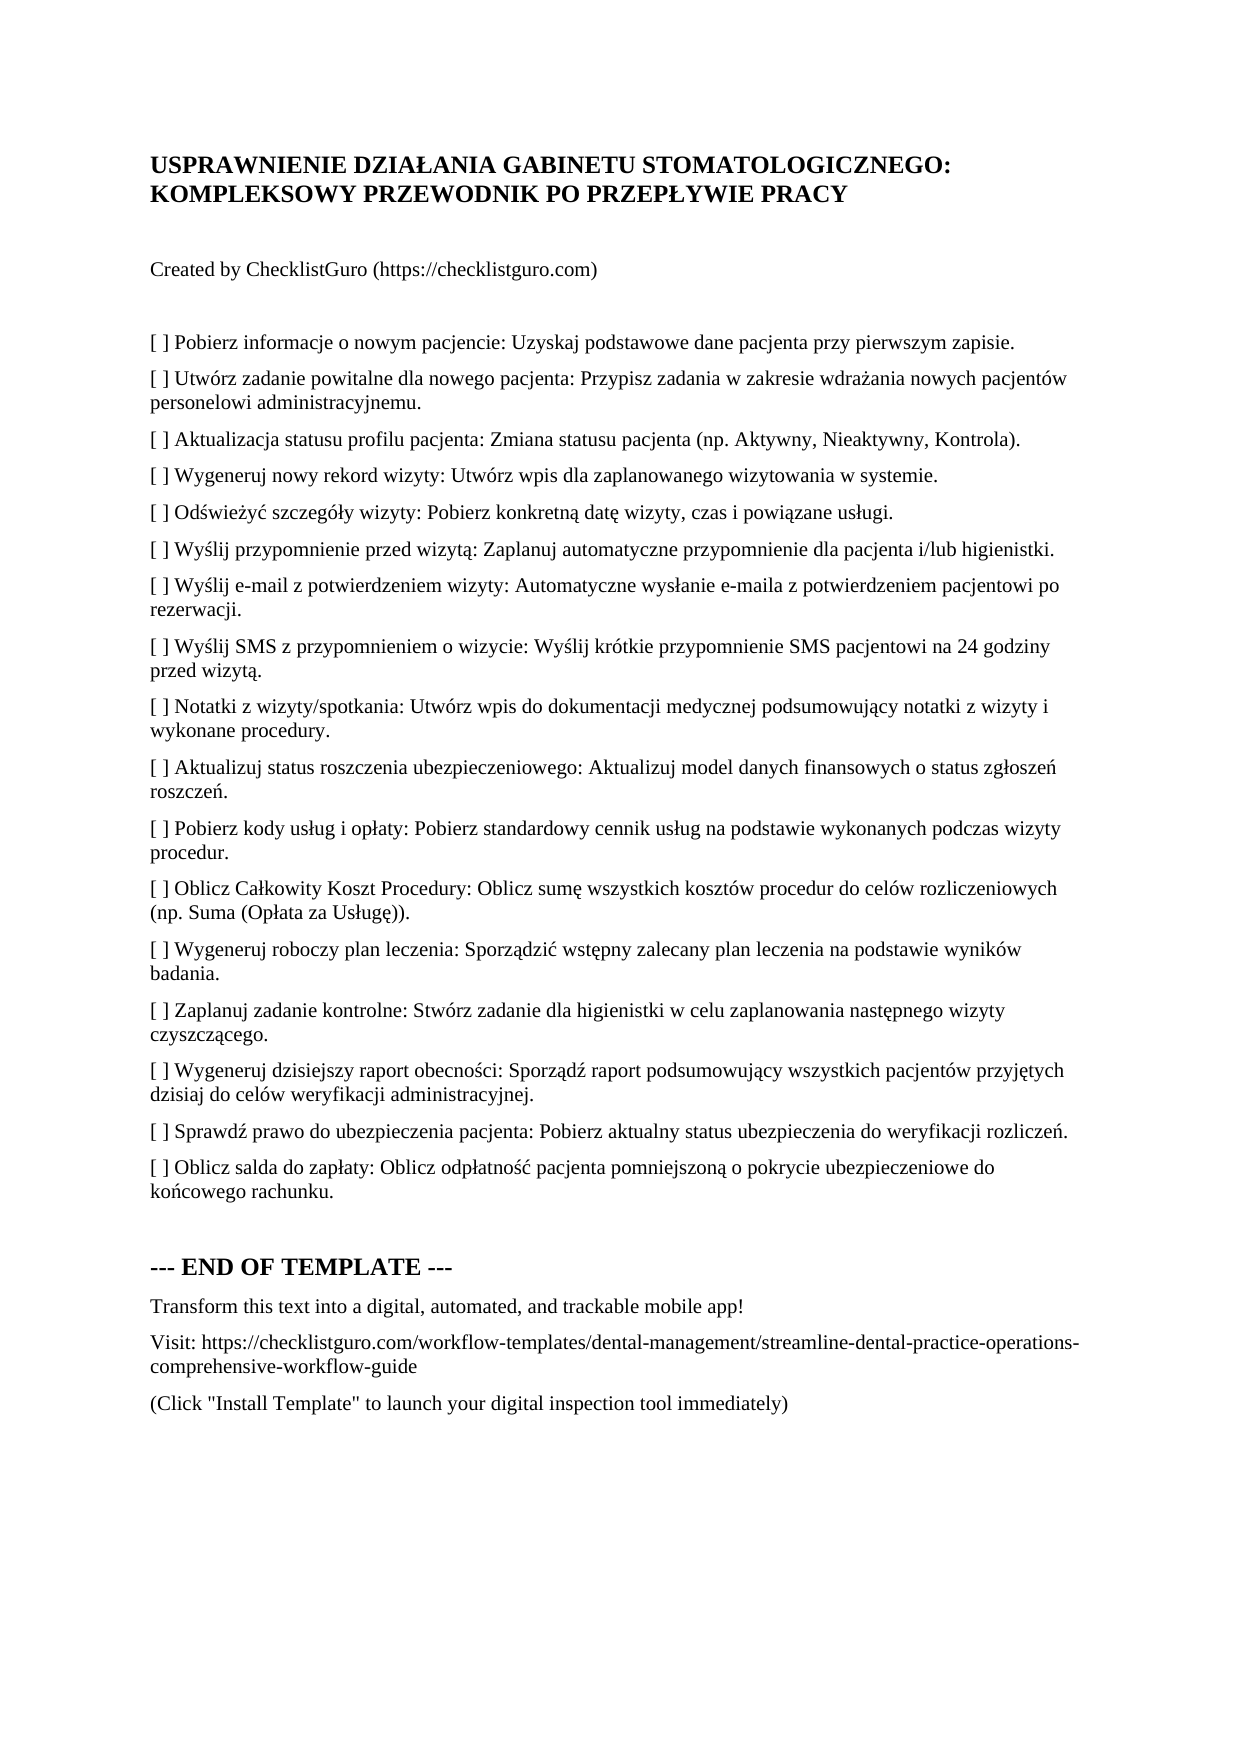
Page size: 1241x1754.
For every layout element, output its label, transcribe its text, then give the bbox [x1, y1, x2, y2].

text [ ] Notatki z wizyty/spotkania: Utwórz wpis do dokumentacji medycznej podsumowujący notatki z wizyty i wykonane procedury. [150, 694, 1090, 742]
text [ ] Aktualizuj status roszczenia ubezpieczeniowego: Aktualizuj model danych finansowych o status zgłoszeń roszczeń. [150, 755, 1090, 803]
text [ ] Pobierz informacje o nowym pacjencie: Uzyskaj podstawowe dane pacjenta przy pierwszym zapisie. [150, 330, 1090, 354]
text [ ] Zaplanuj zadanie kontrolne: Stwórz zadanie dla higienistki w celu zaplanowania następnego wizyty czyszczącego. [150, 997, 1090, 1046]
text USPRAWNIENIE DZIAŁANIA GABINETU STOMATOLOGICZNEGO: KOMPLEKSOWY PRZEWODNIK PO PRZEPŁYWIE PRACY [150, 150, 1090, 207]
text [ ] Odświeżyć szczegóły wizyty: Pobierz konkretną datę wizyty, czas i powiązane usługi. [150, 500, 1090, 524]
text [ ] Wygeneruj dzisiejszy raport obecności: Sporządź raport podsumowujący wszystkich pacjentów przyjętych dzisiaj do celów weryfikacji administracyjnej. [150, 1058, 1090, 1106]
text [ ] Wyślij przypomnienie przed wizytą: Zaplanuj automatyczne przypomnienie dla pacjenta i/lub higienistki. [150, 537, 1090, 561]
text [ ] Wyślij SMS z przypomnieniem o wizycie: Wyślij krótkie przypomnienie SMS pacjentowi na 24 godziny przed wizytą. [150, 634, 1090, 682]
text [ ] Sprawdź prawo do ubezpieczenia pacjenta: Pobierz aktualny status ubezpieczenia do weryfikacji rozliczeń. [150, 1119, 1090, 1143]
text [ ] Pobierz kody usług i opłaty: Pobierz standardowy cennik usług na podstawie wykonanych podczas wizyty procedur. [150, 816, 1090, 864]
text [ ] Wygeneruj roboczy plan leczenia: Sporządzić wstępny zalecany plan leczenia na podstawie wyników badania. [150, 937, 1090, 985]
text [ ] Wygeneruj nowy rekord wizyty: Utwórz wpis dla zaplanowanego wizytowania w systemie. [150, 463, 1090, 487]
text [ ] Aktualizacja statusu profilu pacjenta: Zmiana statusu pacjenta (np. Aktywny, Nieaktywny, Kontrola). [150, 427, 1090, 451]
text Transform this text into a digital, automated, and trackable mobile app! [150, 1294, 1090, 1318]
text (Click "Install Template" to launch your digital inspection tool immediately) [150, 1391, 1090, 1415]
text Visit: https://checklistguro.com/workflow-templates/dental-management/streamline-dental-practice-operations-comprehensive-workflow-guide [150, 1330, 1090, 1378]
text [ ] Oblicz salda do zapłaty: Oblicz odpłatność pacjenta pomniejszoną o pokrycie ubezpieczeniowe do końcowego rachunku. [150, 1155, 1090, 1203]
text [ ] Wyślij e-mail z potwierdzeniem wizyty: Automatyczne wysłanie e-maila z potwierdzeniem pacjentowi po rezerwacji. [150, 573, 1090, 621]
text --- END OF TEMPLATE --- [150, 1252, 1090, 1281]
text [ ] Utwórz zadanie powitalne dla nowego pacjenta: Przypisz zadania w zakresie wdrażania nowych pacjentów personelowi administracyjnemu. [150, 366, 1090, 414]
text Created by ChecklistGuro (https://checklistguro.com) [150, 257, 1090, 281]
text [ ] Oblicz Całkowity Koszt Procedury: Oblicz sumę wszystkich kosztów procedur do celów rozliczeniowych (np. Suma (Opłata za Usługę)). [150, 876, 1090, 924]
